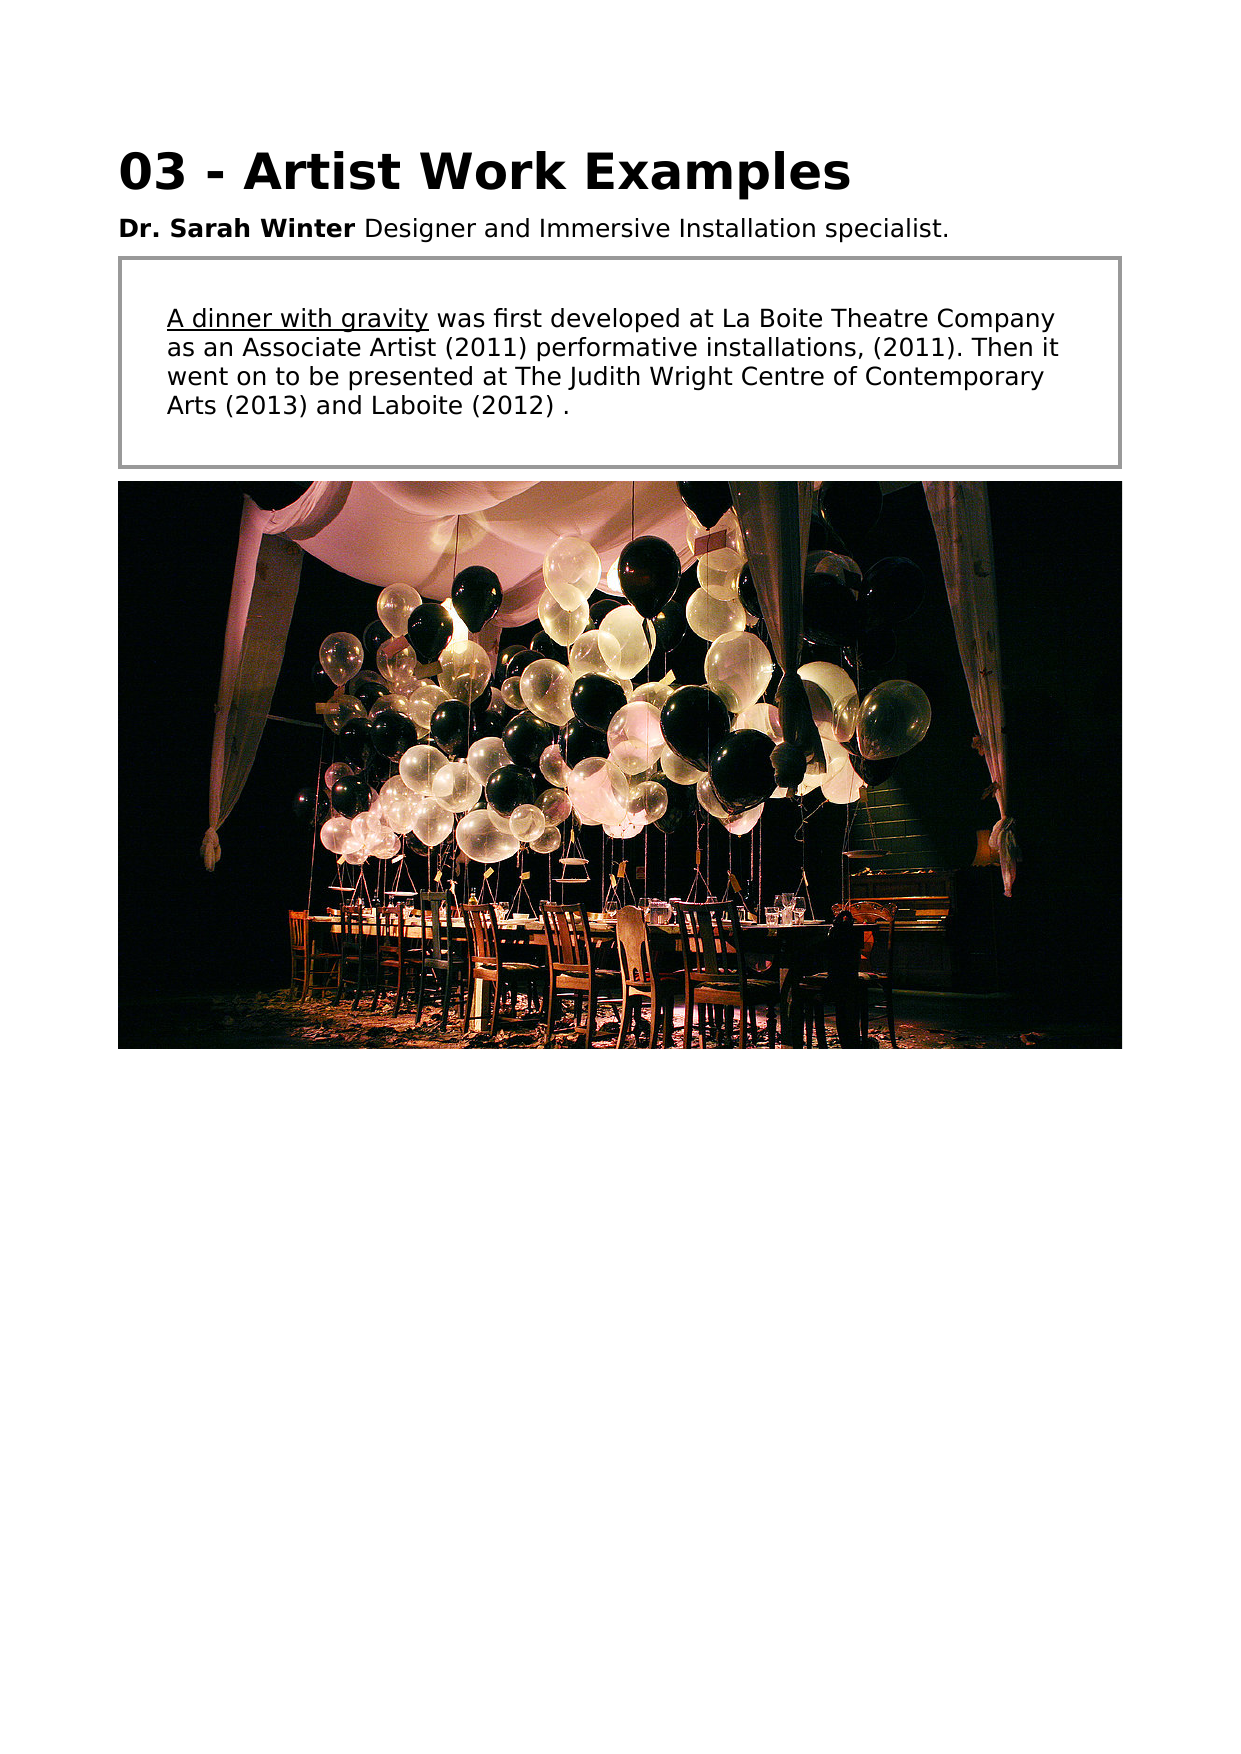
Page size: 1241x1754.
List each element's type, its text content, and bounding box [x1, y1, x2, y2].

subtitle 03 - Artist Work Examples [118, 143, 1122, 201]
picture [118, 481, 1123, 1049]
table_header A dinner with gravity was first developed at La Boite Theatre Company as an Associate Artist (2011) performative installations, (2011). Then it went on to be presented at The Judith Wright Centre of Contemporary Arts (2013) and Laboite (2012) . [131, 269, 1109, 456]
text Dr. Sarah Winter Designer and Immersive Installation specialist. [118, 214, 1122, 243]
